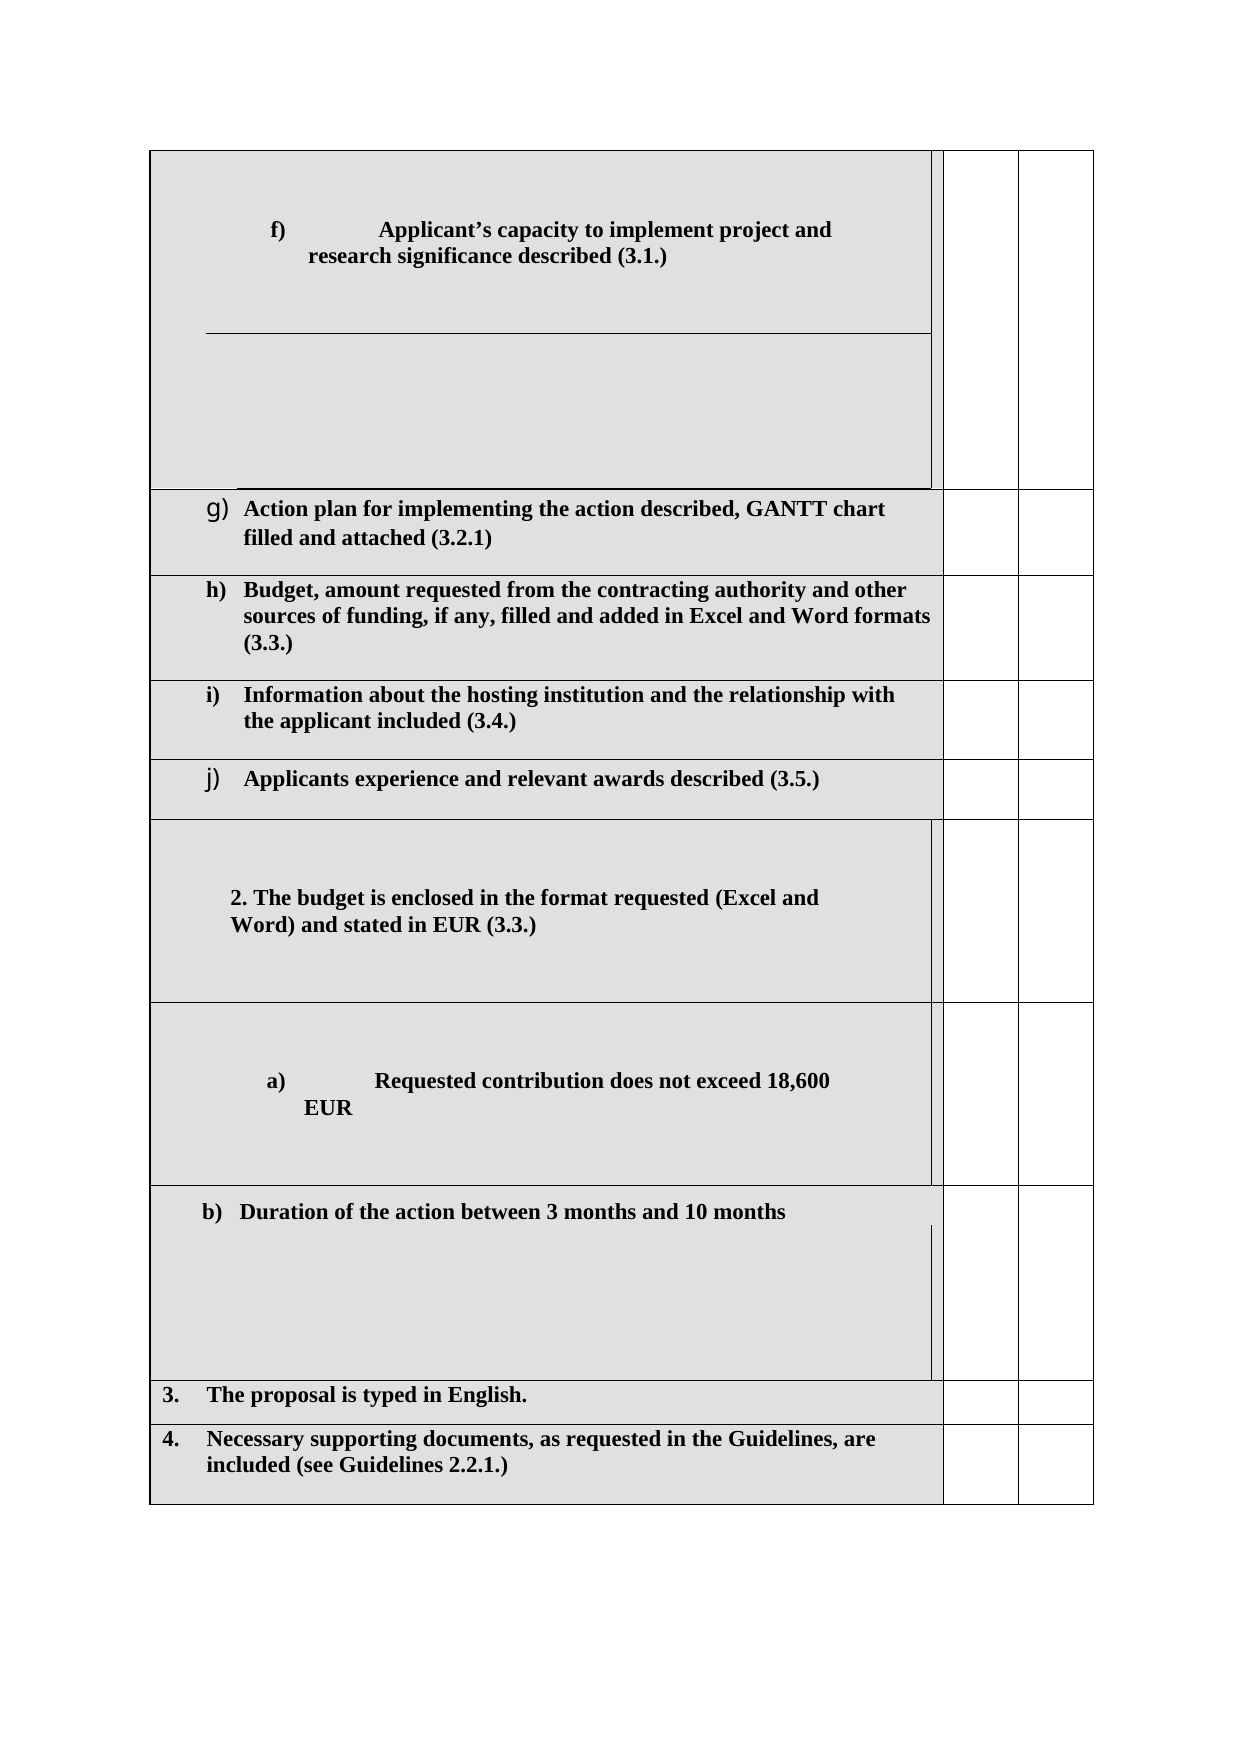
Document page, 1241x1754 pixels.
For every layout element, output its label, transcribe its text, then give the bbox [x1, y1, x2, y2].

table_cell [1019, 820, 1093, 1002]
table_cell 3. The proposal is typed in English. [151, 1381, 943, 1424]
table_cell [1019, 1003, 1093, 1185]
table_cell [932, 1003, 943, 1185]
table_cell [944, 820, 1018, 1002]
table_cell [1019, 1381, 1093, 1424]
table_cell [944, 681, 1018, 759]
table_cell [944, 760, 1018, 819]
table_cell Requested contribution does not exceed 18,600 EUR [151, 1003, 931, 1185]
table_cell Information about the hosting institution and the relationship with the applicant included (3.4.) [151, 681, 943, 759]
table_cell [1019, 576, 1093, 680]
table_cell [944, 1425, 1018, 1504]
table_cell [1019, 1186, 1093, 1380]
table_cell Applicant’s capacity to implement project and research significance described (3.1.) [151, 151, 931, 488]
table_cell [1019, 681, 1093, 759]
table_cell Action plan for implementing the action described, GANTT chart filled and attached (3.2.1) [151, 490, 943, 575]
table_cell [944, 1381, 1018, 1424]
table_cell [1019, 151, 1093, 488]
table_cell [932, 151, 943, 488]
table_cell [944, 1186, 1018, 1380]
table_cell 2. The budget is enclosed in the format requested (Excel and Word) and stated in EUR (3.3.) [151, 820, 931, 1002]
table_cell [944, 490, 1018, 575]
table_cell [1019, 1425, 1093, 1504]
table_cell [1019, 490, 1093, 575]
table_cell [932, 820, 943, 1002]
table_cell [1019, 760, 1093, 819]
table_cell [944, 151, 1018, 488]
table_cell 4. Necessary supporting documents, as requested in the Guidelines, are included (see Guidelines 2.2.1.) [151, 1425, 943, 1504]
table_cell [944, 576, 1018, 680]
table_cell Applicants experience and relevant awards described (3.5.) [151, 760, 943, 819]
table_cell Duration of the action between 3 months and 10 months [151, 1186, 943, 1380]
table_cell Budget, amount requested from the contracting authority and other sources of funding, if any, filled and added in Excel and Word formats (3.3.) [151, 576, 943, 680]
table_cell [944, 1003, 1018, 1185]
